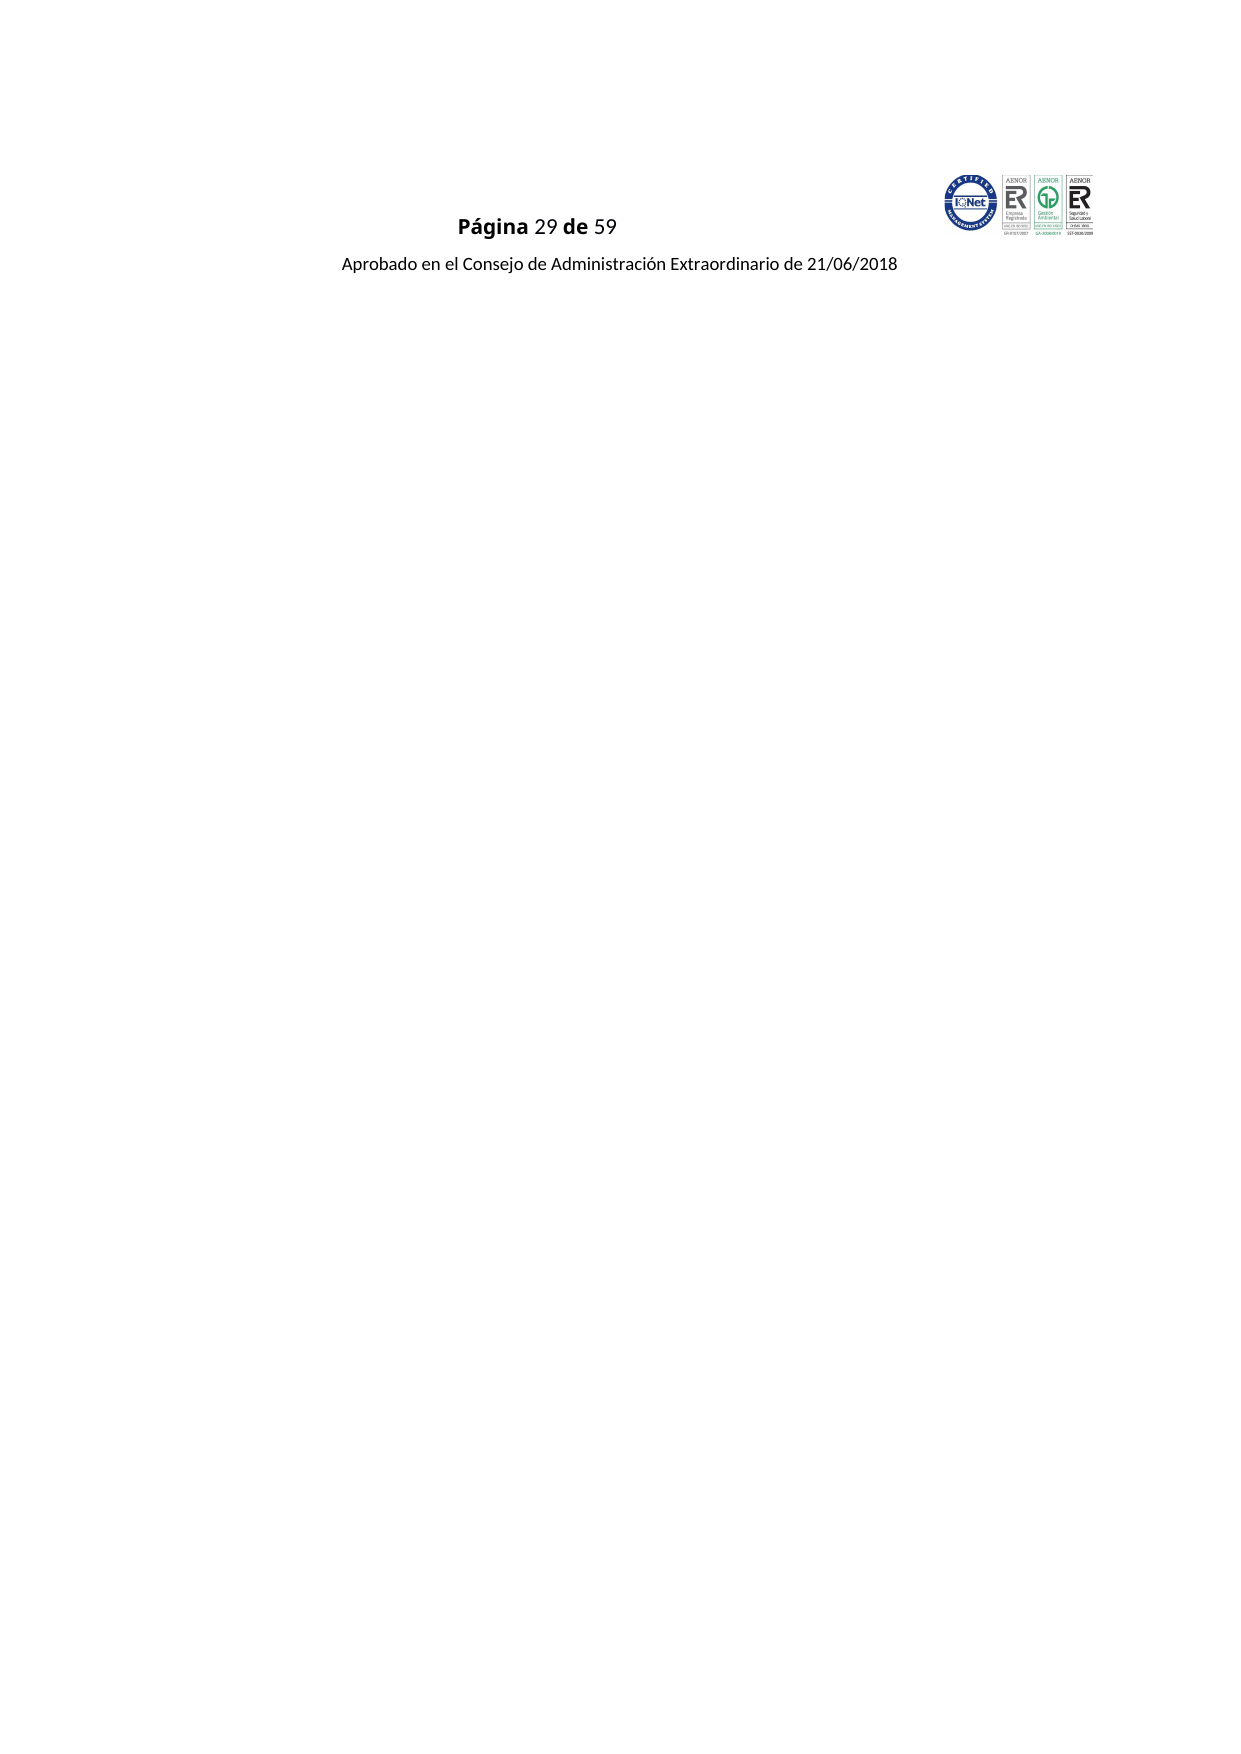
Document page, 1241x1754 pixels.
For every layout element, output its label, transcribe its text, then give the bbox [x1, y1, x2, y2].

text Página 29 de 59 [457, 175, 1190, 241]
picture [944, 175, 1093, 235]
text Aprobado en el Consejo de Administración Extraordinario de 21/06/2018 [342, 252, 1190, 275]
